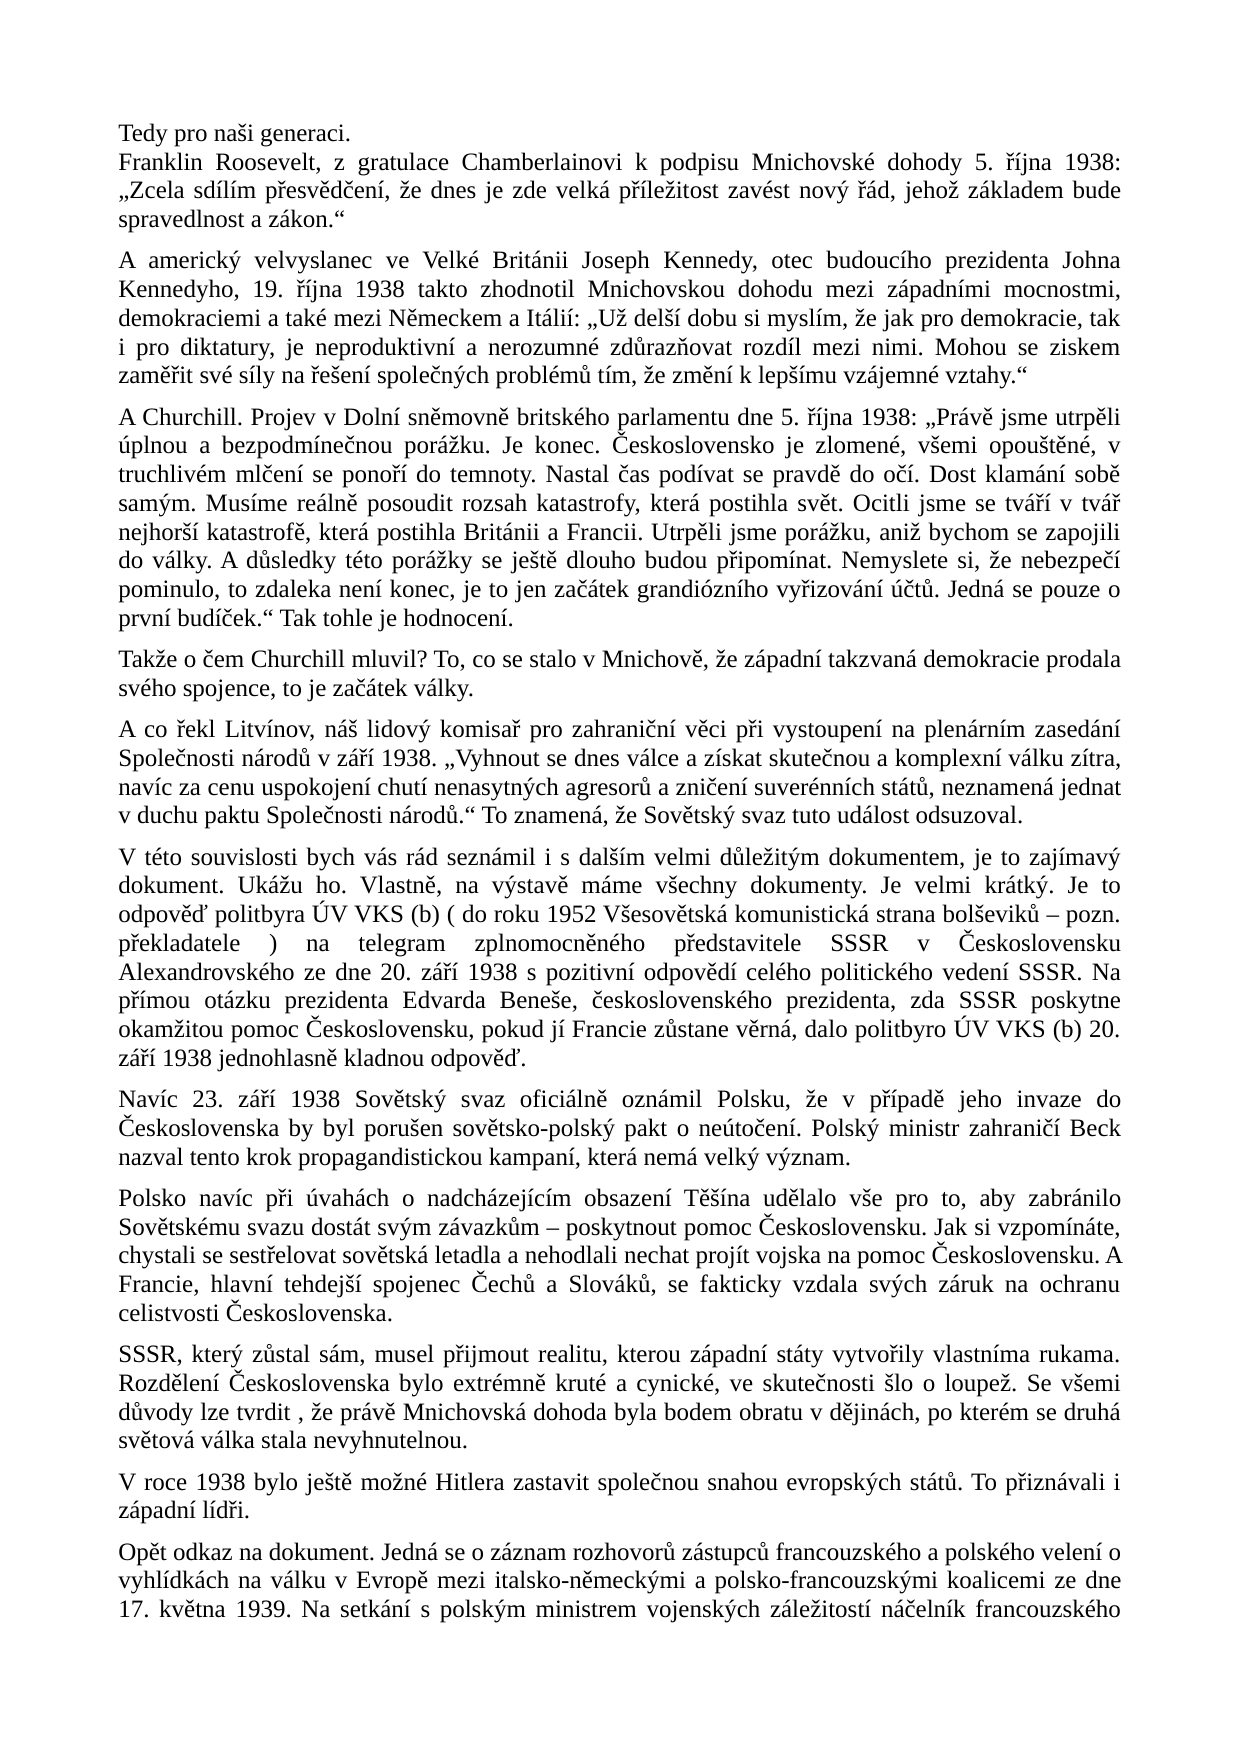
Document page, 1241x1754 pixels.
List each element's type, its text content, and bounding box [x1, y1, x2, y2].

text A Churchill. Projev v Dolní sněmovně britského parlamentu dne 5. října 1938: „Právě jsme utrpěli úplnou a bezpodmínečnou porážku. Je konec. Československo je zlomené, všemi opouštěné, v truchlivém mlčení se ponoří do temnoty. Nastal čas podívat se pravdě do očí. Dost klamání sobě samým. Musíme reálně posoudit rozsah katastrofy, která postihla svět. Ocitli jsme se tváří v tvář nejhorší katastrofě, která postihla Británii a Francii. Utrpěli jsme porážku, aniž bychom se zapojili do války. A důsledky této porážky se ještě dlouho budou připomínat. Nemyslete si, že nebezpečí pominulo, to zdaleka není konec, je to jen začátek grandiózního vyřizování účtů. Jedná se pouze o první budíček.“ Tak tohle je hodnocení. [118, 402, 1122, 632]
text Franklin Roosevelt, z gratulace Chamberlainovi k podpisu Mnichovské dohody 5. října 1938: „Zcela sdílím přesvědčení, že dnes je zde velká příležitost zavést nový řád, jehož základem bude spravedlnost a zákon.“ [118, 147, 1122, 233]
text Opět odkaz na dokument. Jedná se o záznam rozhovorů zástupců francouzského a polského velení o vyhlídkách na válku v Evropě mezi italsko-německými a polsko-francouzskými koalicemi ze dne 17. května 1939. Na setkání s polským ministrem vojenských záležitostí náčelník francouzského [118, 1537, 1122, 1623]
text SSSR, který zůstal sám, musel přijmout realitu, kterou západní státy vytvořily vlastníma rukama. Rozdělení Československa bylo extrémně kruté a cynické, ve skutečnosti šlo o loupež. Se všemi důvody lze tvrdit , že právě Mnichovská dohoda byla bodem obratu v dějinách, po kterém se druhá světová válka stala nevyhnutelnou. [118, 1339, 1122, 1454]
text Takže o čem Churchill mluvil? To, co se stalo v Mnichově, že západní takzvaná demokracie prodala svého spojence, to je začátek války. [118, 644, 1122, 702]
text A americký velvyslanec ve Velké Británii Joseph Kennedy, otec budoucího prezidenta Johna Kennedyho, 19. října 1938 takto zhodnotil Mnichovskou dohodu mezi západními mocnostmi, demokraciemi a také mezi Německem a Itálií: „Už delší dobu si myslím, že jak pro demokracie, tak i pro diktatury, je neproduktivní a nerozumné zdůrazňovat rozdíl mezi nimi. Mohou se ziskem zaměřit své síly na řešení společných problémů tím, že změní k lepšímu vzájemné vztahy.“ [118, 246, 1122, 389]
text V roce 1938 bylo ještě možné Hitlera zastavit společnou snahou evropských států. To přiznávali i západní lídři. [118, 1467, 1122, 1524]
text Polsko navíc při úvahách o nadcházejícím obsazení Těšína udělalo vše pro to, aby zabránilo Sovětskému svazu dostát svým závazkům – poskytnout pomoc Československu. Jak si vzpomínáte, chystali se sestřelovat sovětská letadla a nehodlali nechat projít vojska na pomoc Československu. A Francie, hlavní tehdejší spojenec Čechů a Slováků, se fakticky vzdala svých záruk na ochranu celistvosti Československa. [118, 1183, 1122, 1327]
text Tedy pro naši generaci. [118, 118, 1122, 147]
text A co řekl Litvínov, náš lidový komisař pro zahraniční věci při vystoupení na plenárním zasedání Společnosti národů v září 1938. „Vyhnout se dnes válce a získat skutečnou a komplexní válku zítra, navíc za cenu uspokojení chutí nenasytných agresorů a zničení suverénních států, neznamená jednat v duchu paktu Společnosti národů.“ To znamená, že Sovětský svaz tuto událost odsuzoval. [118, 714, 1122, 829]
text V této souvislosti bych vás rád seznámil i s dalším velmi důležitým dokumentem, je to zajímavý dokument. Ukážu ho. Vlastně, na výstavě máme všechny dokumenty. Je velmi krátký. Je to odpověď politbyra ÚV VKS (b) ( do roku 1952 Všesovětská komunistická strana bolševiků – pozn. překladatele ) na telegram zplnomocněného představitele SSSR v Československu Alexandrovského ze dne 20. září 1938 s pozitivní odpovědí celého politického vedení SSSR. Na přímou otázku prezidenta Edvarda Beneše, československého prezidenta, zda SSSR poskytne okamžitou pomoc Československu, pokud jí Francie zůstane věrná, dalo politbyro ÚV VKS (b) 20. září 1938 jednohlasně kladnou odpověď. [118, 842, 1122, 1072]
text Navíc 23. září 1938 Sovětský svaz oficiálně oznámil Polsku, že v případě jeho invaze do Československa by byl porušen sovětsko-polský pakt o neútočení. Polský ministr zahraničí Beck nazval tento krok propagandistickou kampaní, která nemá velký význam. [118, 1084, 1122, 1171]
